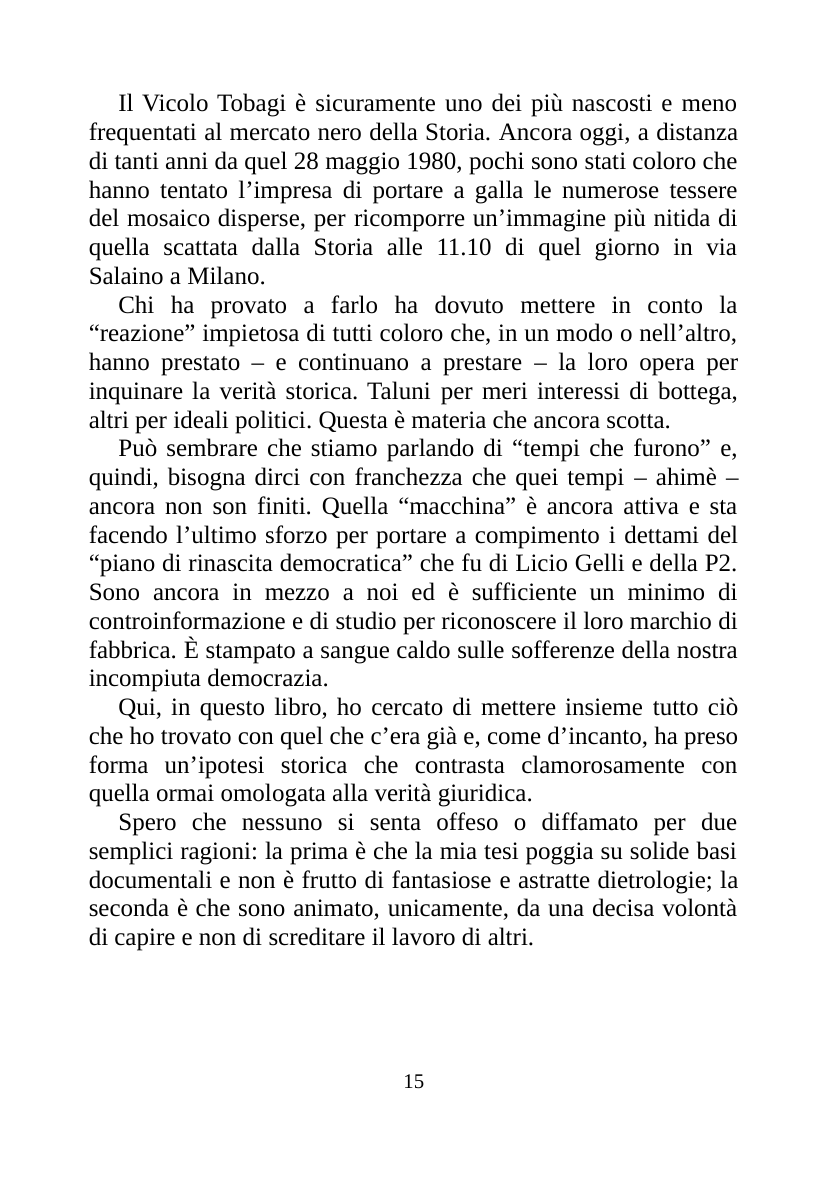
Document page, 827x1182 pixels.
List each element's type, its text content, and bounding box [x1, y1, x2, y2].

text Qui, in questo libro, ho cercato di mettere insieme tutto ciò che ho trovato con quel che c’era già e, come d’incanto, ha preso forma un’ipotesi storica che contrasta clamorosamente con quella ormai omologata alla verità giuridica. [88, 692, 738, 807]
text Può sembrare che stiamo parlando di “tempi che furono” e, quindi, bisogna dirci con franchezza che quei tempi – ahimè – ancora non son finiti. Quella “macchina” è ancora attiva e sta facendo l’ultimo sforzo per portare a compimento i dettami del “piano di rinascita democratica” che fu di Licio Gelli e della P2. Sono ancora in mezzo a noi ed è sufficiente un minimo di controinformazione e di studio per riconoscere il loro marchio di fabbrica. È stampato a sangue caldo sulle sofferenze della nostra incompiuta democrazia. [88, 433, 738, 692]
text Spero che nessuno si senta offeso o diffamato per due semplici ragioni: la prima è che la mia tesi poggia su solide basi documentali e non è frutto di fantasiose e astratte dietrologie; la seconda è che sono animato, unicamente, da una decisa volontà di capire e non di screditare il lavoro di altri. [88, 807, 738, 951]
text Chi ha provato a farlo ha dovuto mettere in conto la “reazione” impietosa di tutti coloro che, in un modo o nell’altro, hanno prestato – e continuano a prestare – la loro opera per inquinare la verità storica. Taluni per meri interessi di bottega, altri per ideali politici. Questa è materia che ancora scotta. [88, 290, 738, 433]
